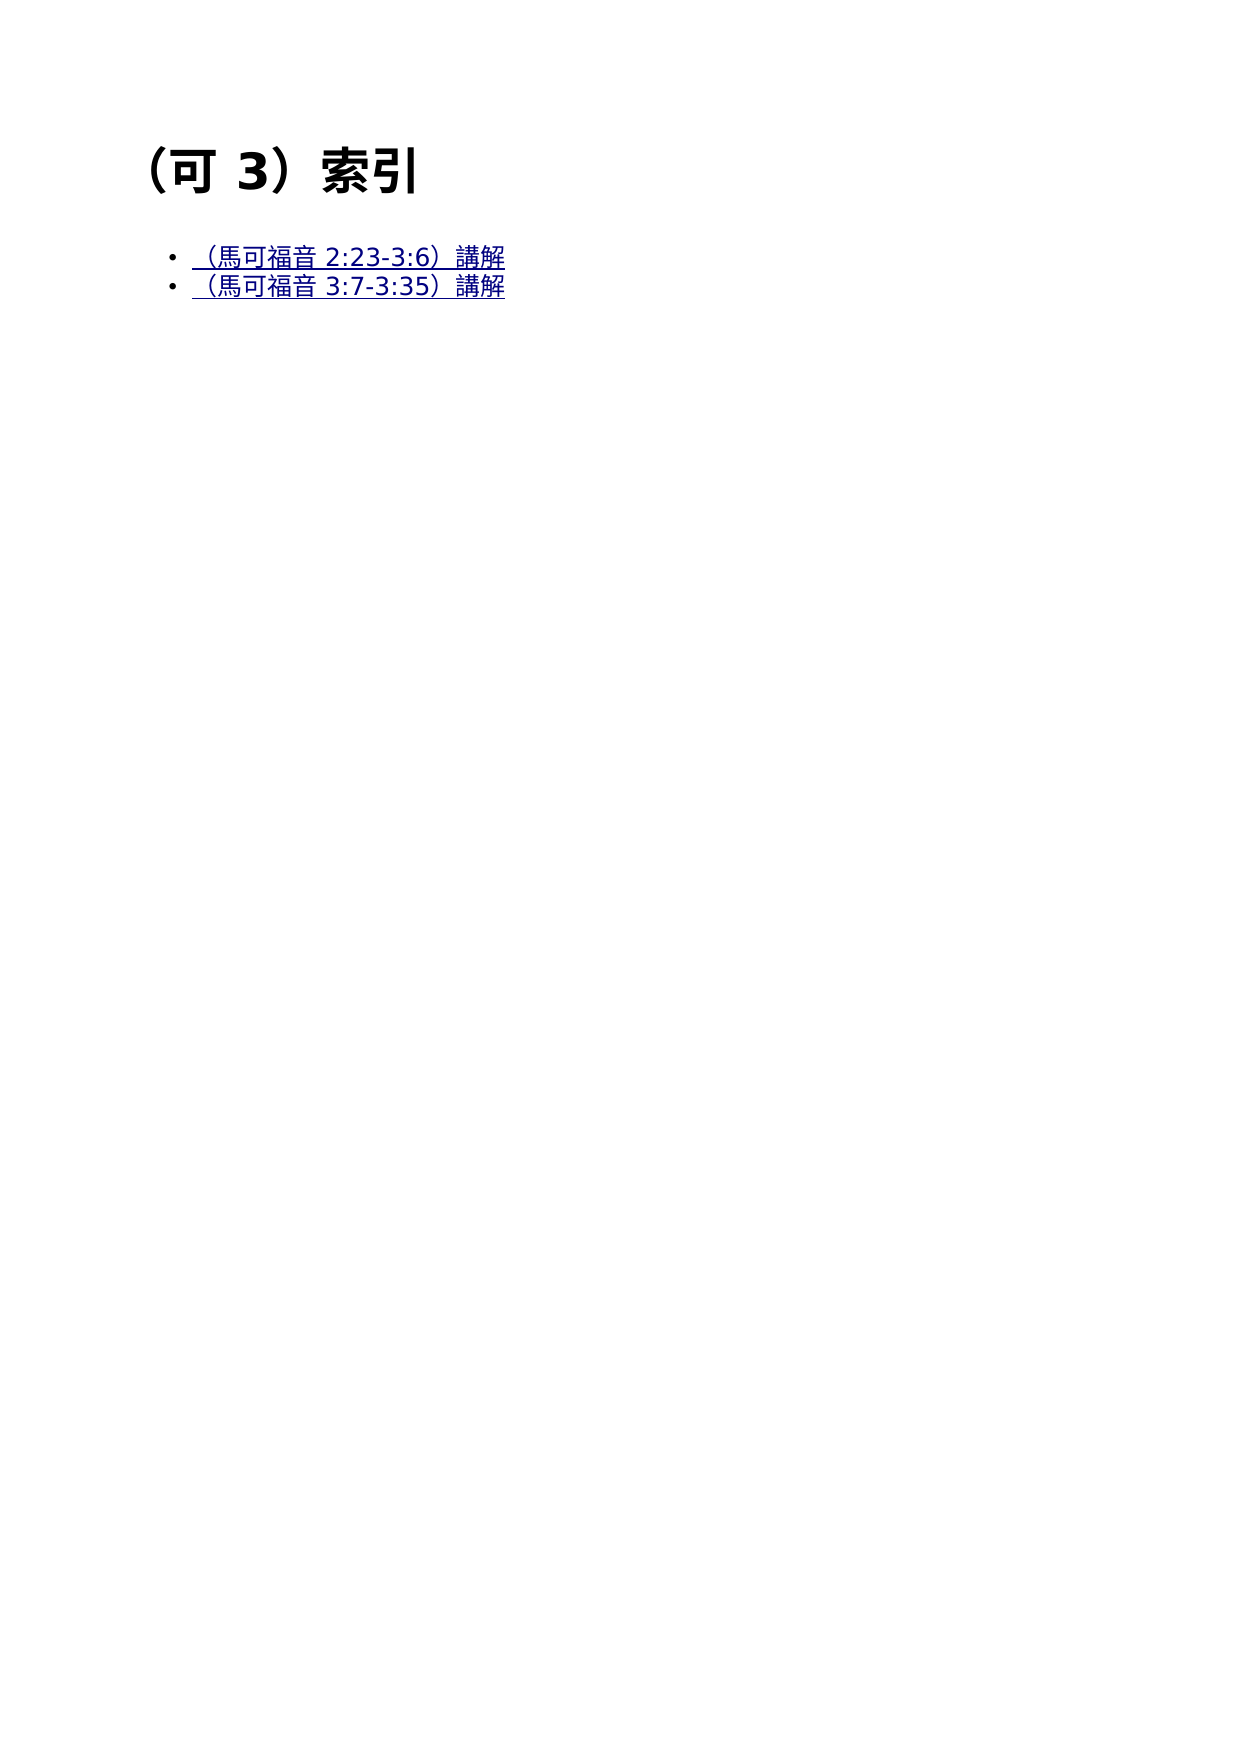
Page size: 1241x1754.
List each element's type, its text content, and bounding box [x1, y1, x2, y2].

list （馬可福音 3:7-3:35）講解 [177, 272, 1122, 302]
subtitle （可 3）索引 [118, 143, 1122, 201]
list （馬可福音 2:23-3:6）講解 [177, 243, 1122, 272]
